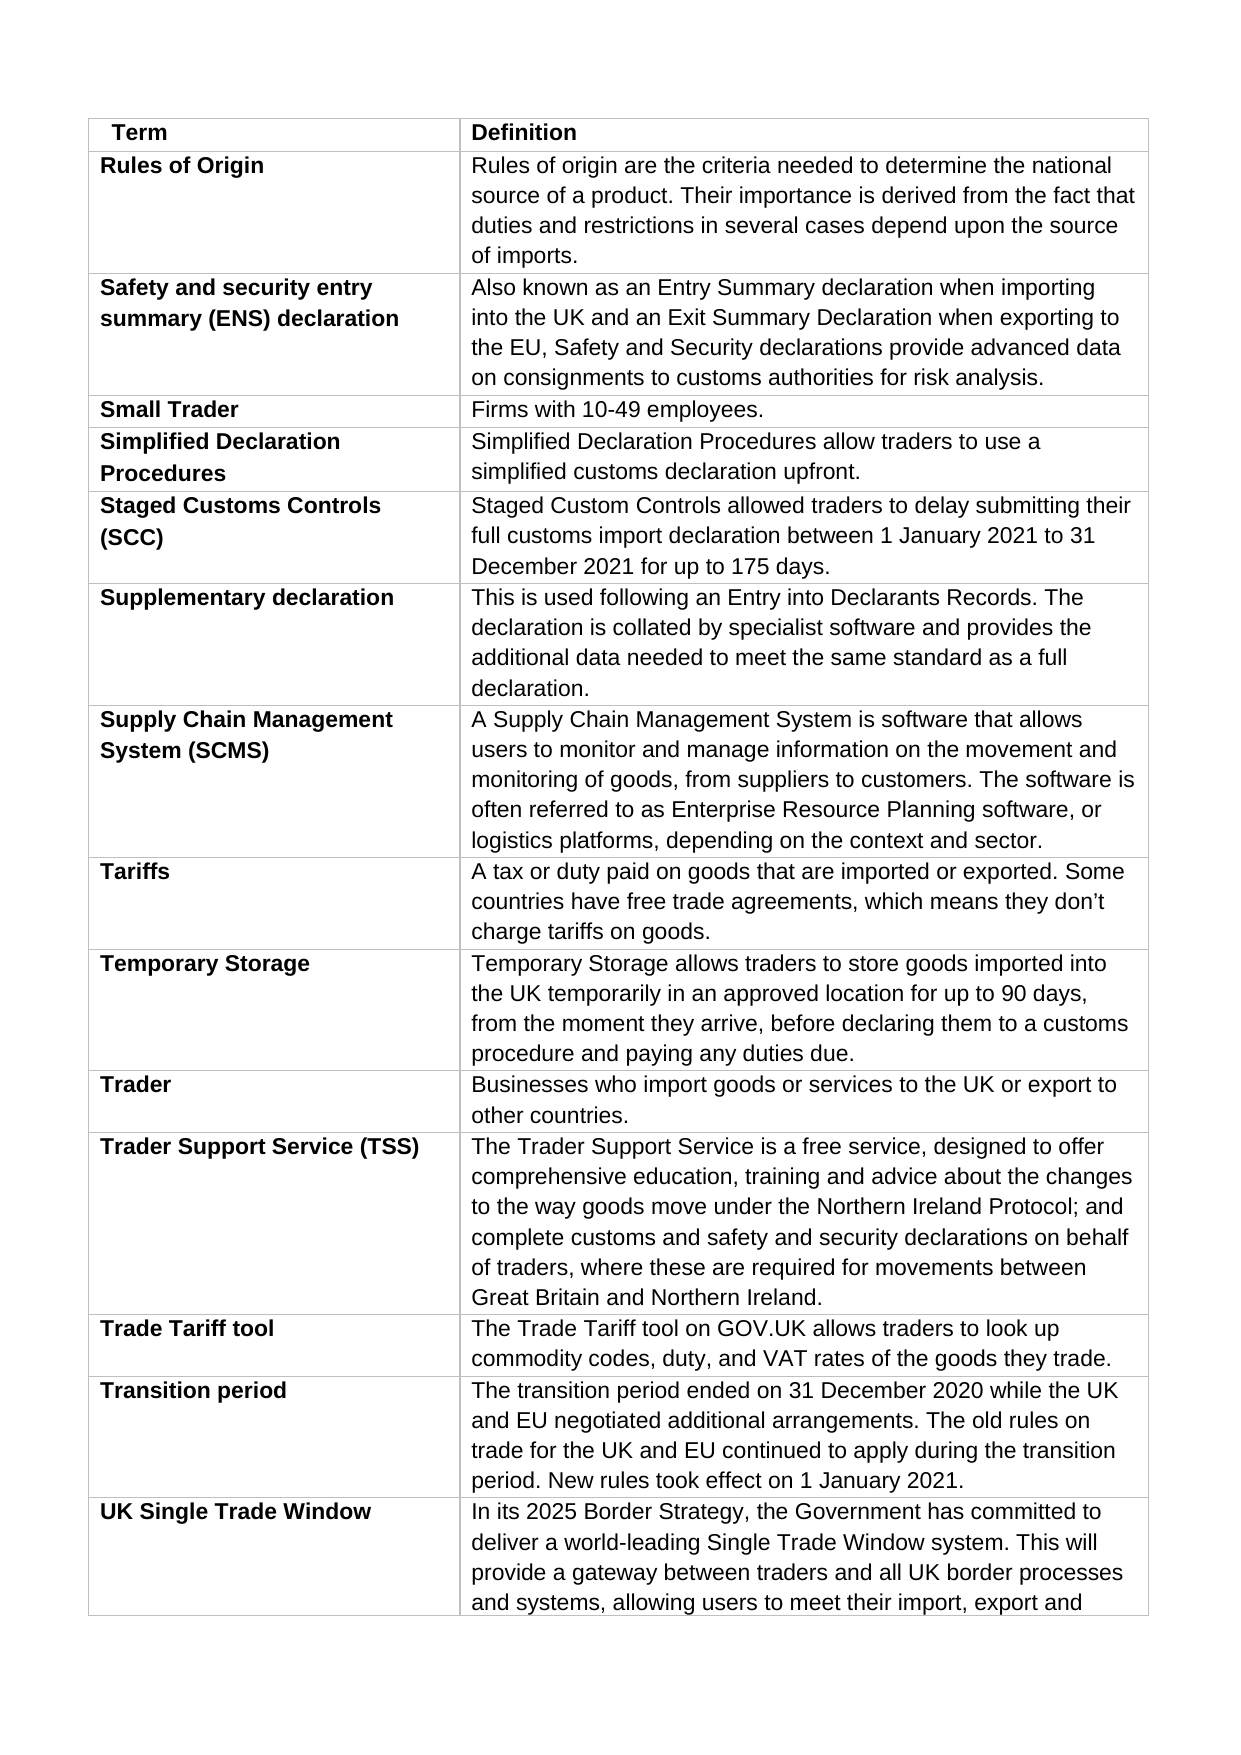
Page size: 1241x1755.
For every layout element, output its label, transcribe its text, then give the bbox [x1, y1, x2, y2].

table_cell Temporary Storage allows traders to store goods imported into the UK temporarily in an approved location for up to 90 days, from the moment they arrive, before declaring them to a customs procedure and paying any duties due. [461, 950, 1148, 1070]
table_cell Trader Support Service (TSS) [89, 1133, 459, 1314]
table_cell Supply Chain Management System (SCMS) [89, 706, 459, 857]
table_cell This is used following an Entry into Declarants Records. The declaration is collated by specialist software and provides the additional data needed to meet the same standard as a full declaration. [461, 584, 1148, 705]
table_cell Businesses who import goods or services to the UK or export to other countries. [461, 1071, 1148, 1132]
table_cell Rules of Origin [89, 152, 459, 273]
table_cell Trader [89, 1071, 459, 1132]
table_header Definition [461, 119, 1148, 151]
table_header Term [89, 119, 459, 151]
table_cell A tax or duty paid on goods that are imported or exported. Some countries have free trade agreements, which means they don’t charge tariffs on goods. [461, 858, 1148, 948]
table_cell Temporary Storage [89, 950, 459, 1070]
table_cell Supplementary declaration [89, 584, 459, 705]
table_cell Small Trader [89, 396, 459, 427]
table_cell In its 2025 Border Strategy, the Government has committed to deliver a world-leading Single Trade Window system. This will provide a gateway between traders and all UK border processes and systems, allowing users to meet their import, export and [461, 1498, 1148, 1615]
table_cell Staged Custom Controls allowed traders to delay submitting their full customs import declaration between 1 January 2021 to 31 December 2021 for up to 175 days. [461, 492, 1148, 583]
table_cell The Trade Tariff tool on GOV.UK allows traders to look up commodity codes, duty, and VAT rates of the goods they trade. [461, 1315, 1148, 1376]
table_cell Also known as an Entry Summary declaration when importing into the UK and an Exit Summary Declaration when exporting to the EU, Safety and Security declarations provide advanced data on consignments to customs authorities for risk analysis. [461, 274, 1148, 394]
table_cell Transition period [89, 1377, 459, 1497]
table_cell Safety and security entry summary (ENS) declaration [89, 274, 459, 394]
table_cell Simplified Declaration Procedures allow traders to use a simplified customs declaration upfront. [461, 428, 1148, 491]
table_cell Simplified Declaration Procedures [89, 428, 459, 491]
table_cell UK Single Trade Window [89, 1498, 459, 1615]
table_cell Rules of origin are the criteria needed to determine the national source of a product. Their importance is derived from the fact that duties and restrictions in several cases depend upon the source of imports. [461, 152, 1148, 273]
table_cell Tariffs [89, 858, 459, 948]
table_cell A Supply Chain Management System is software that allows users to monitor and manage information on the movement and monitoring of goods, from suppliers to customers. The software is often referred to as Enterprise Resource Planning software, or logistics platforms, depending on the context and sector. [461, 706, 1148, 857]
table_cell Firms with 10-49 employees. [461, 396, 1148, 427]
table_cell The Trader Support Service is a free service, designed to offer comprehensive education, training and advice about the changes to the way goods move under the Northern Ireland Protocol; and complete customs and safety and security declarations on behalf of traders, where these are required for movements between Great Britain and Northern Ireland. [461, 1133, 1148, 1314]
table_cell Staged Customs Controls (SCC) [89, 492, 459, 583]
table_cell The transition period ended on 31 December 2020 while the UK and EU negotiated additional arrangements. The old rules on trade for the UK and EU continued to apply during the transition period. New rules took effect on 1 January 2021. [461, 1377, 1148, 1497]
table_cell Trade Tariff tool [89, 1315, 459, 1376]
